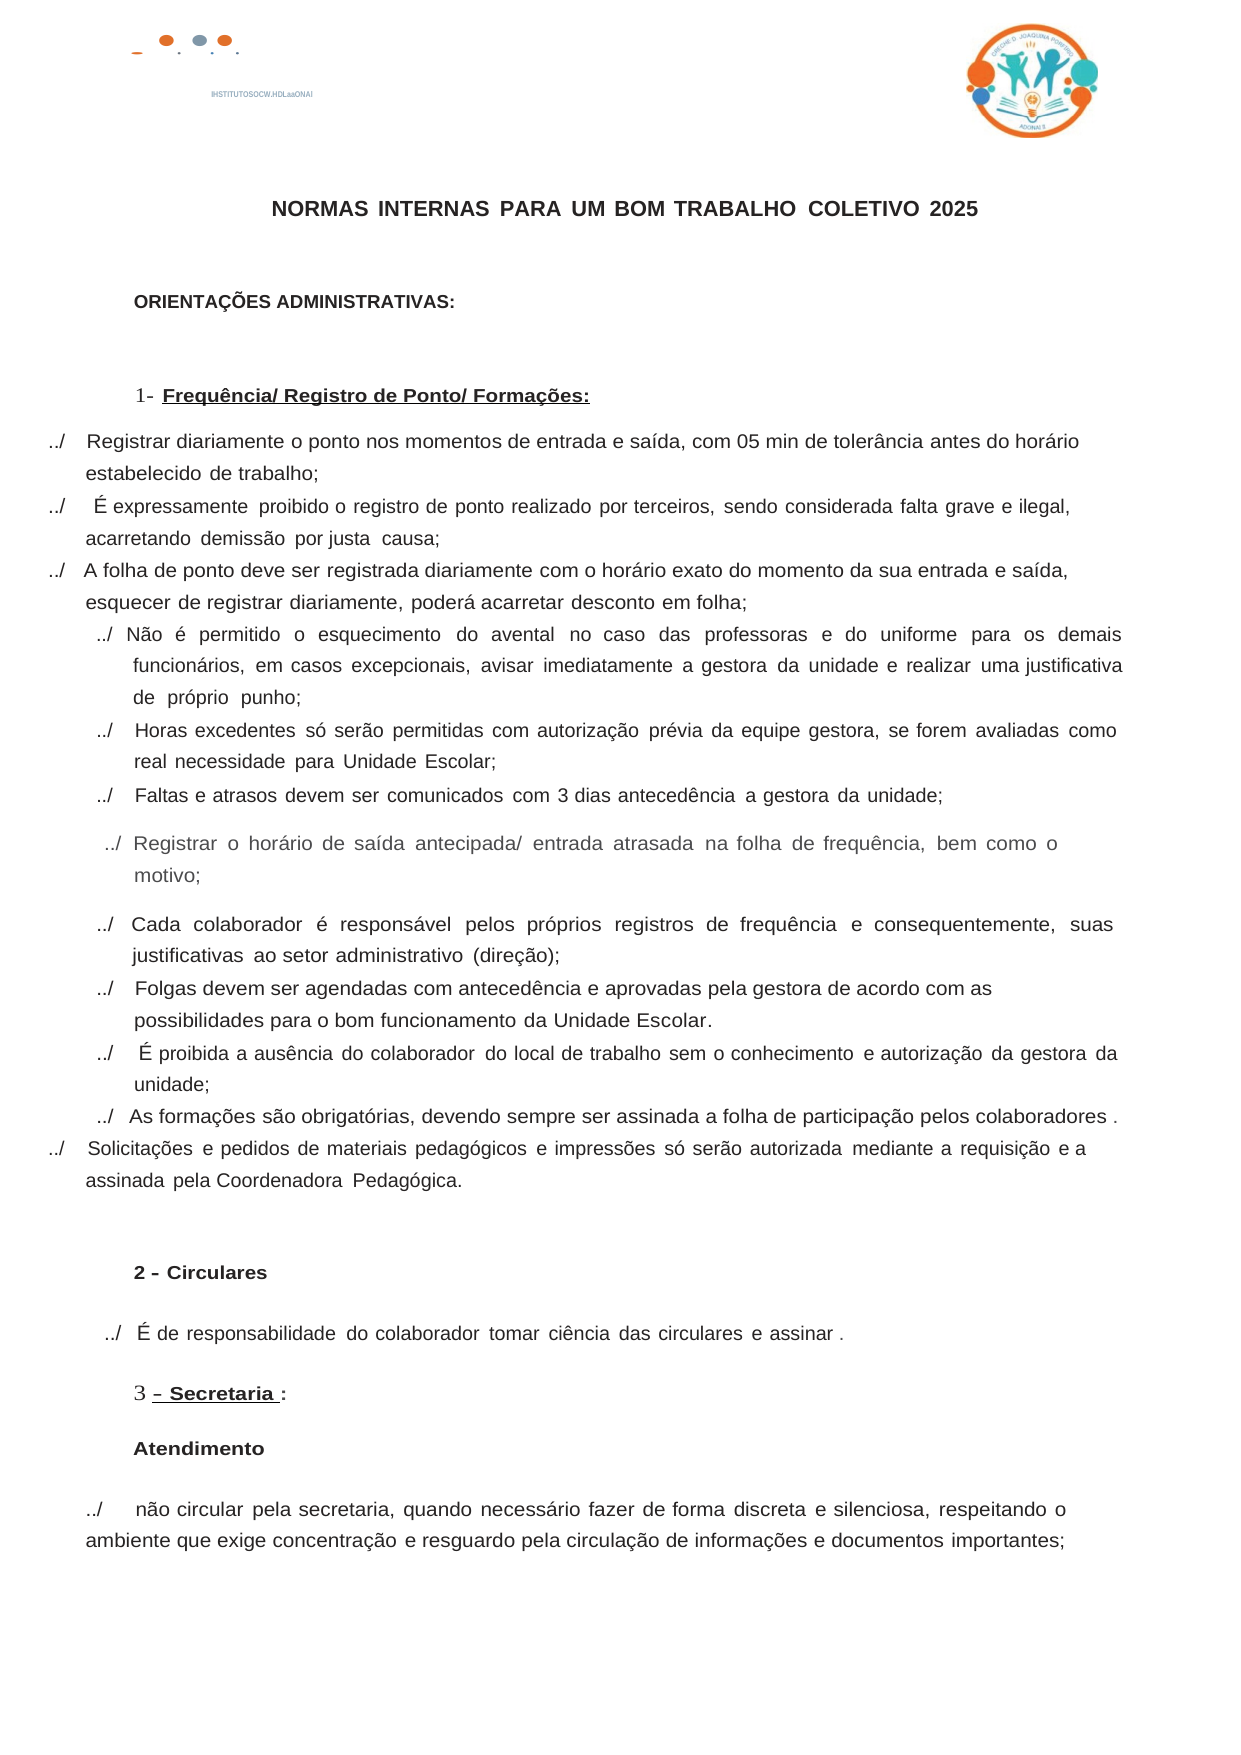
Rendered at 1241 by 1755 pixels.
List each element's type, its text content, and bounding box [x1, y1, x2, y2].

text ../ As formações são obrigatórias, devendo sempre ser assinada a folha de participação pelos colaboradores . [96, 1104, 1134, 1127]
text 1- Frequência/ Registro de Ponto/ Formações: [134, 383, 1134, 407]
text ../ Folgas devem ser agendadas com antecedência e aprovadas pela gestora de acordo com as possibilidades para o bom funcionamento da Unidade Escolar. [96, 977, 1122, 1031]
text ../ Faltas e atrasos devem ser comunicados com 3 dias antecedência a gestora da unidade; [96, 783, 1134, 806]
text ../ Solicitações e pedidos de materiais pedagógicos e impressões só serão autorizada mediante a requisição e a assinada pela Coordenadora Pedagógica. [48, 1136, 1122, 1191]
text ../ Registrar diariamente o ponto nos momentos de entrada e saída, com 05 min de tolerância antes do horário estabelecido de trabalho; [48, 430, 1122, 485]
text ../ Cada colaborador é responsável pelos próprios registros de frequência e consequentemente, suas justificativas ao setor administrativo (direção); [96, 913, 1122, 967]
text ../ Registrar o horário de saída antecipada/ entrada atrasada na folha de frequência, bem como o motivo; [104, 832, 1122, 887]
text 3 - Secretaria : Atendimento [133, 1380, 401, 1459]
text ../ É expressamente proibido o registro de ponto realizado por terceiros, sendo considerada falta grave e ilegal, acarretando demissão por justa causa; [48, 494, 1122, 549]
text NORMAS INTERNAS PARA UM BOM TRABALHO COLETIVO 2025 [133, 196, 1134, 221]
text ../ não circular pela secretaria, quando necessário fazer de forma discreta e silenciosa, respeitando o ambiente que exige concentração e resguardo pela circulação de informações e documentos importantes; [85, 1498, 1122, 1552]
text 2 - Circulares [133, 1262, 1134, 1284]
text ../ Não é permitido o esquecimento do avental no caso das professoras e do uniforme para os demais funcionários, em casos excepcionais, avisar imediatamente a gestora da unidade e realizar uma justificativa de próprio punho; [96, 623, 1123, 709]
text ../ É de responsabilidade do colaborador tomar ciência das circulares e assinar . [104, 1321, 1134, 1345]
text ../ Horas excedentes só serão permitidas com autorização prévia da equipe gestora, se forem avaliadas como real necessidade para Unidade Escolar; [96, 719, 1122, 773]
text ../ É proibida a ausência do colaborador do local de trabalho sem o conhecimento e autorização da gestora da unidade; [96, 1040, 1122, 1095]
text ORIENTAÇÕES ADMINISTRATIVAS: [133, 291, 1134, 312]
text ../ A folha de ponto deve ser registrada diariamente com o horário exato do momento da sua entrada e saída, esquecer de registrar diariamente, poderá acarretar desconto em folha; [48, 559, 1122, 613]
